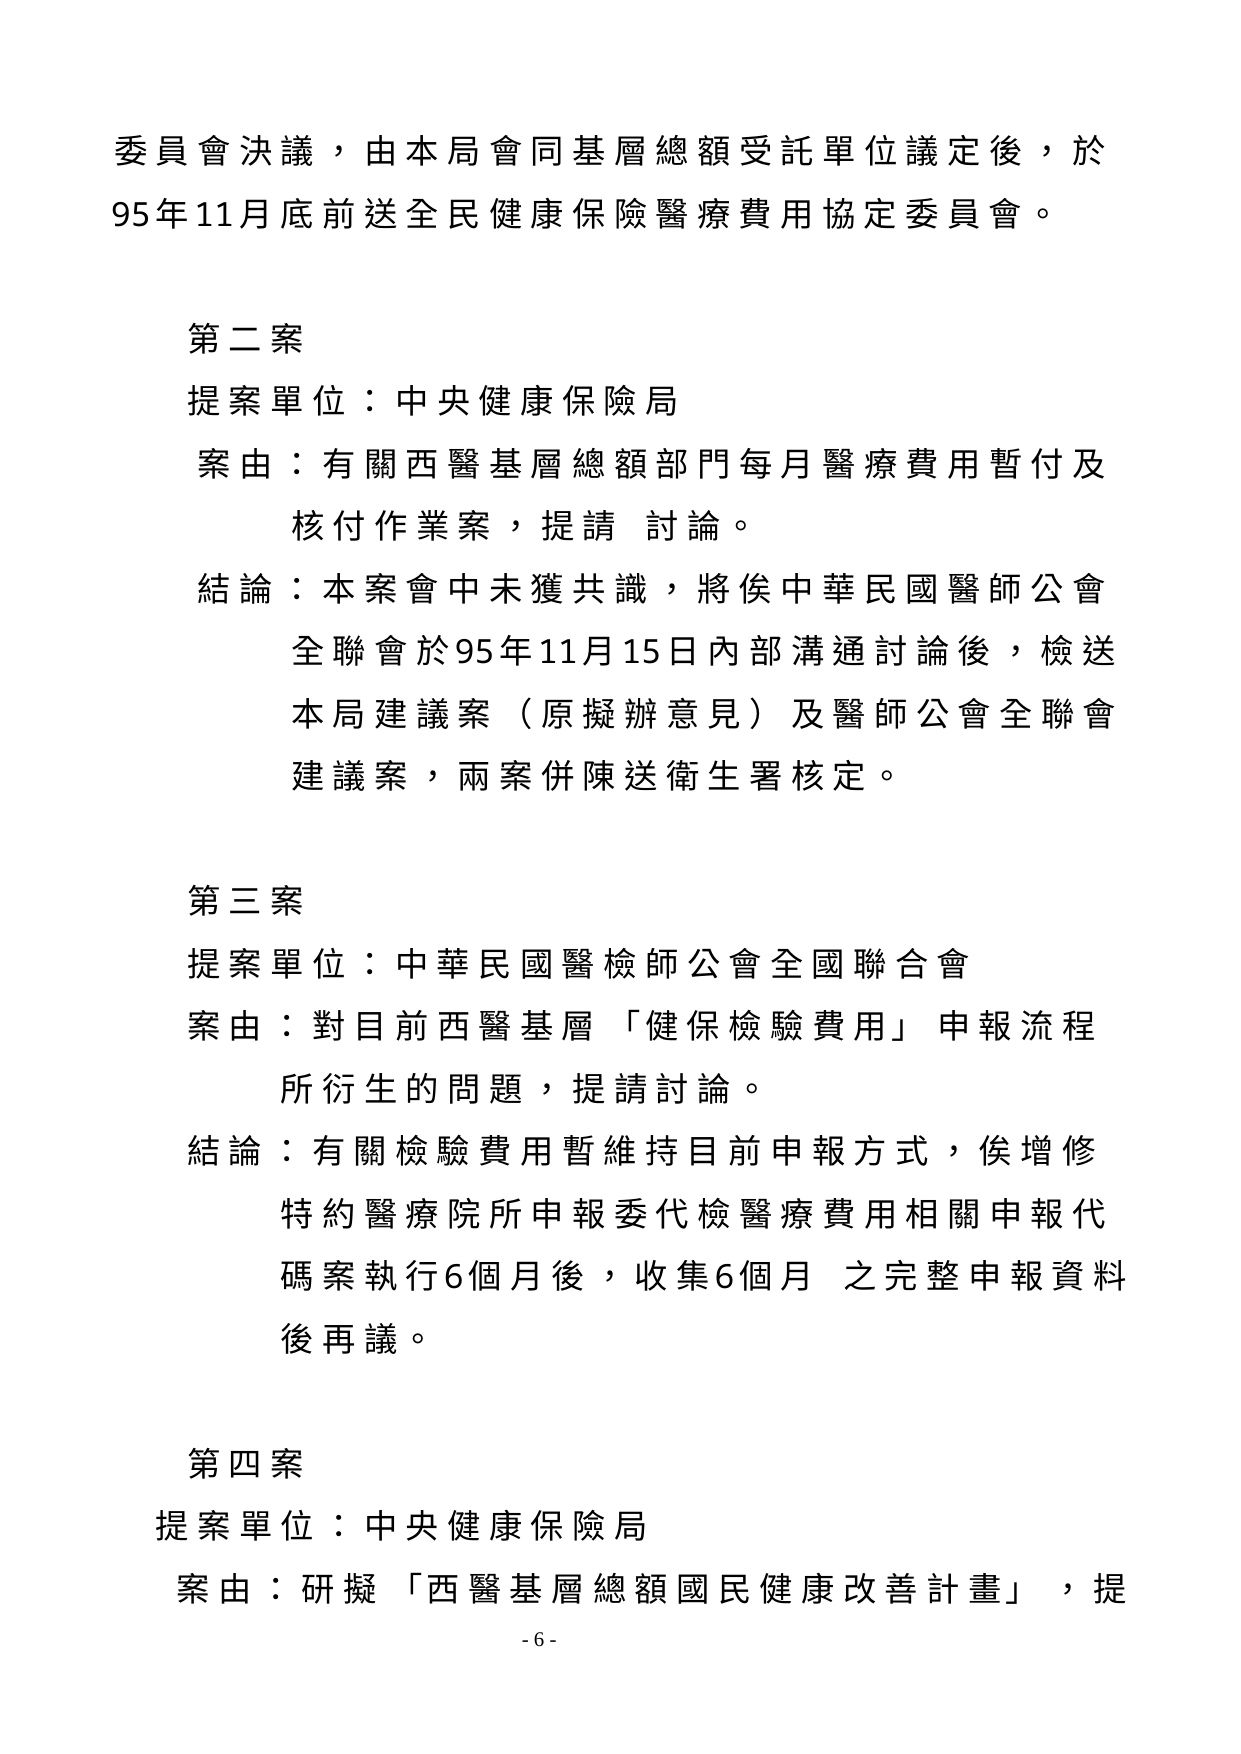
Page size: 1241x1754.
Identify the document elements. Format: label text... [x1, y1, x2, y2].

text 提案單位：中央健康保險局 [110, 358, 1137, 420]
text 提案單位：中華民國醫檢師公會全國聯合會 [110, 920, 1137, 983]
text 案由：對目前西醫基層「健保檢驗費用」申報流程所衍生的問題，提請討論。 [176, 983, 1137, 1108]
text 案由：研擬「西醫基層總額國民健康改善計畫」，提 [169, 1545, 1131, 1608]
text 第三案 [110, 858, 1137, 920]
text 結論：有關檢驗費用暫維持目前申報方式，俟增修特約醫療院所申報委代檢醫療費用相關申報代碼案執行6個月後，收集6個月 之完整申報資料後再議。 [176, 1108, 1137, 1358]
list 委員會決議，由本局會同基層總額受託單位議定後，於95年11月底前送全民健康保險醫療費用協定委員會。 [110, 108, 1137, 233]
text 第二案 [179, 295, 1137, 358]
text 結論：本案會中未獲共識，將俟中華民國醫師公會全聯會於95年11月15日內部溝通討論後，檢送本局建議案（原擬辦意見）及醫師公會全聯會建議案，兩案併陳送衛生署核定。 [185, 545, 1137, 795]
text 提案單位：中央健康保險局 [110, 1483, 1131, 1545]
text 第四案 [110, 1420, 1137, 1483]
text 案由：有關西醫基層總額部門每月醫療費用暫付及核付作業案，提請 討論。 [185, 420, 1137, 545]
